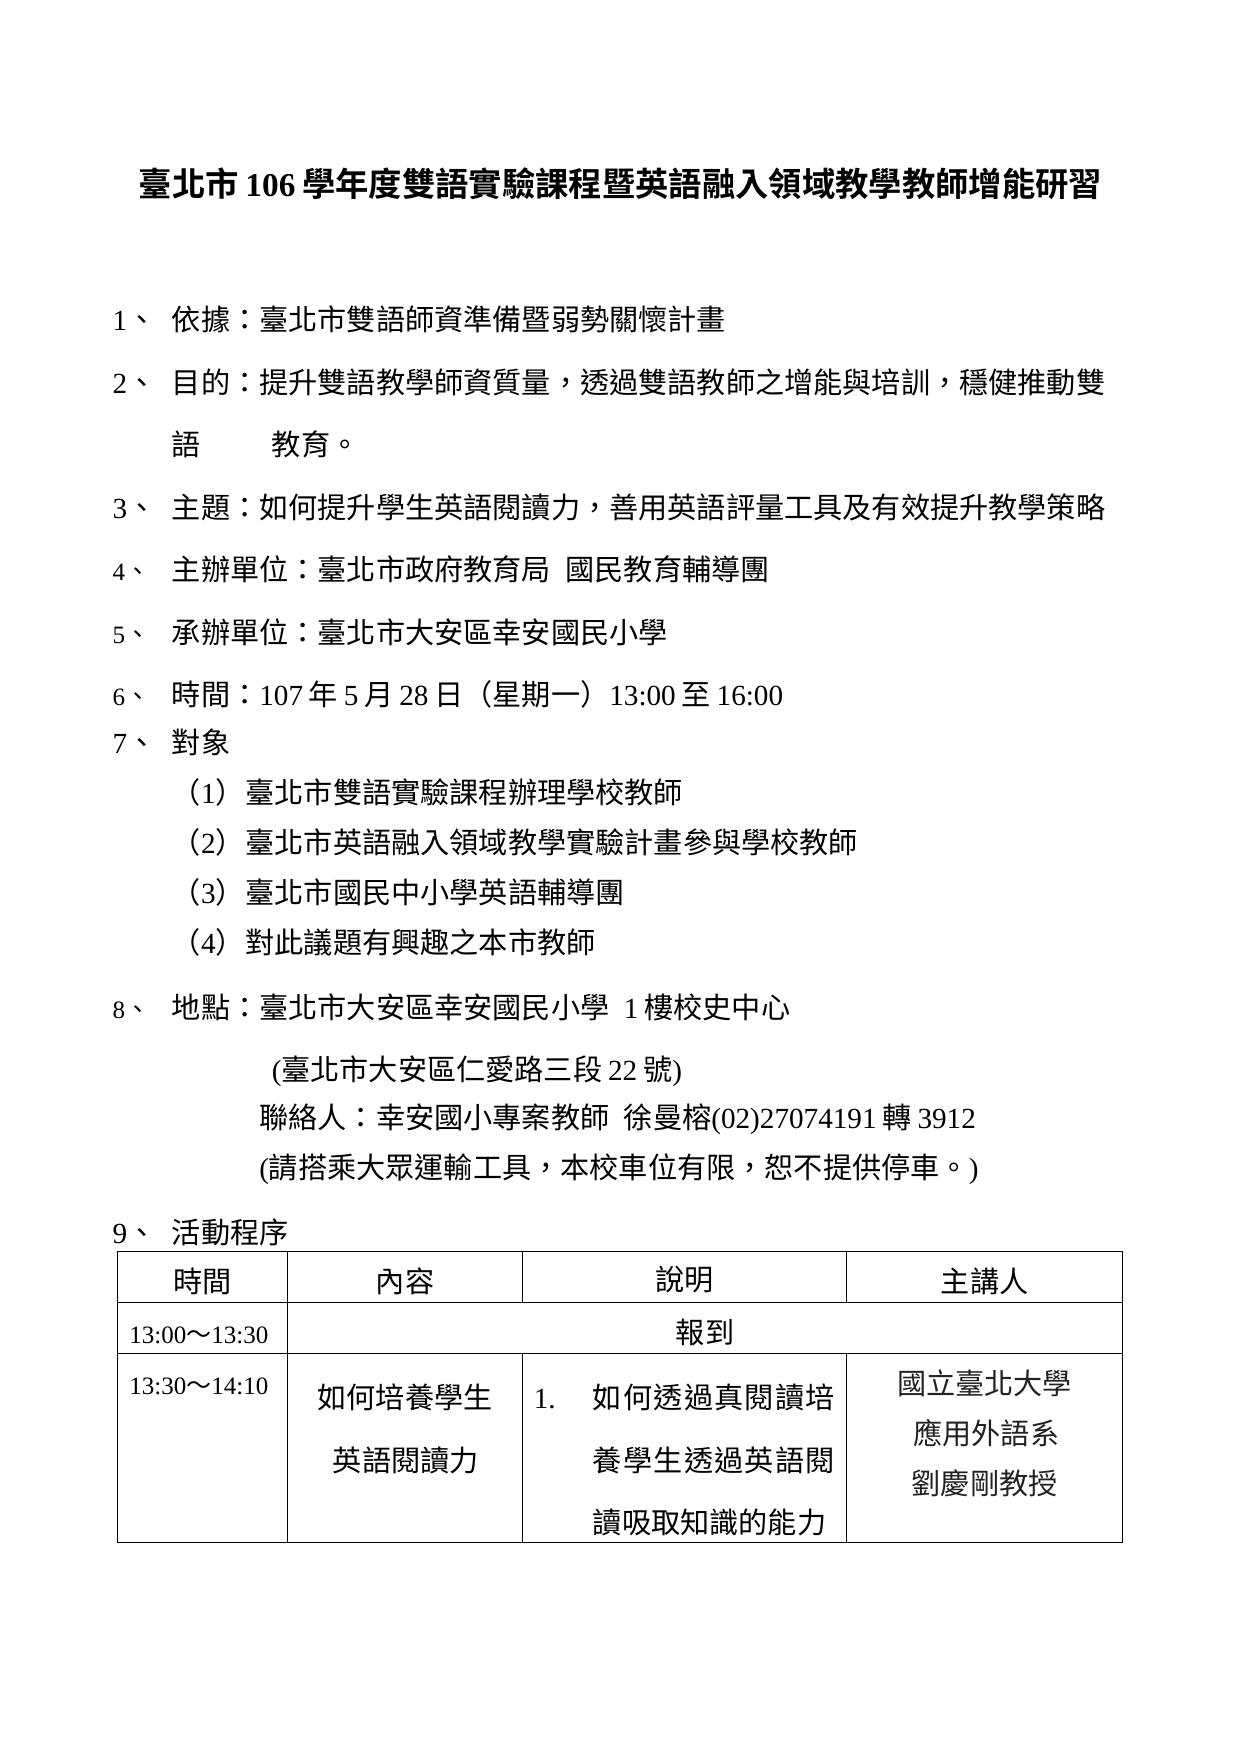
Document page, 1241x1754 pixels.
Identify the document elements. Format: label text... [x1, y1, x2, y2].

text 聯絡人：幸安國小專案教師 徐曼榕(02)27074191轉3912 [172, 1089, 1128, 1139]
table_header 主講人 [847, 1252, 1122, 1302]
table_cell 如何透過真閱讀培養學生透過英語閱讀吸取知識的能力 英語教學如何兼具培養分析思考力、批判力與整合力 [523, 1354, 846, 1542]
list 依據：臺北市雙語師資準備暨弱勢關懷計畫 [112, 276, 1128, 339]
text 臺北市106學年度雙語實驗課程暨英語融入領域教學教師增能研習 [112, 158, 1128, 206]
list 承辦單位：臺北市大安區幸安國民小學 [112, 589, 1128, 651]
table_cell 如何培養學生 英語閱讀力 [288, 1354, 522, 1542]
table_cell 國立臺北大學 應用外語系 劉慶剛教授 [847, 1354, 1122, 1542]
text (請搭乘大眾運輸工具，本校車位有限，恕不提供停車。) [172, 1139, 1128, 1189]
list 主題：如何提升學生英語閱讀力，善用英語評量工具及有效提升教學策略 [112, 464, 1128, 526]
table_cell 報到 [288, 1303, 1122, 1353]
text (臺北市大安區仁愛路三段22號) [172, 1026, 1128, 1089]
table_cell 13:00～13:30 [118, 1303, 287, 1353]
list 對象 [112, 714, 1128, 764]
list 主辦單位：臺北市政府教育局 國民教育輔導團 [112, 526, 1128, 589]
list 時間：107年5月28日（星期一）13:00至16:00 [112, 651, 1128, 714]
list 臺北市國民中小學英語輔導團 [172, 864, 1128, 914]
list 對此議題有興趣之本市教師 [172, 914, 1128, 964]
table_cell 13:30～14:10 [118, 1354, 287, 1542]
list 臺北市英語融入領域教學實驗計畫參與學校教師 [172, 814, 1128, 864]
list 活動程序 [112, 1189, 1128, 1251]
list 地點：臺北市大安區幸安國民小學 1樓校史中心 [112, 964, 1128, 1026]
table_header 內容 [288, 1252, 522, 1302]
table_header 說明 [523, 1252, 846, 1302]
list 臺北市雙語實驗課程辦理學校教師 [172, 764, 1128, 814]
list 目的：提升雙語教學師資質量，透過雙語教師之增能與培訓，穩健推動雙語 教育。 [112, 339, 1128, 464]
table_header 時間 [118, 1252, 287, 1302]
